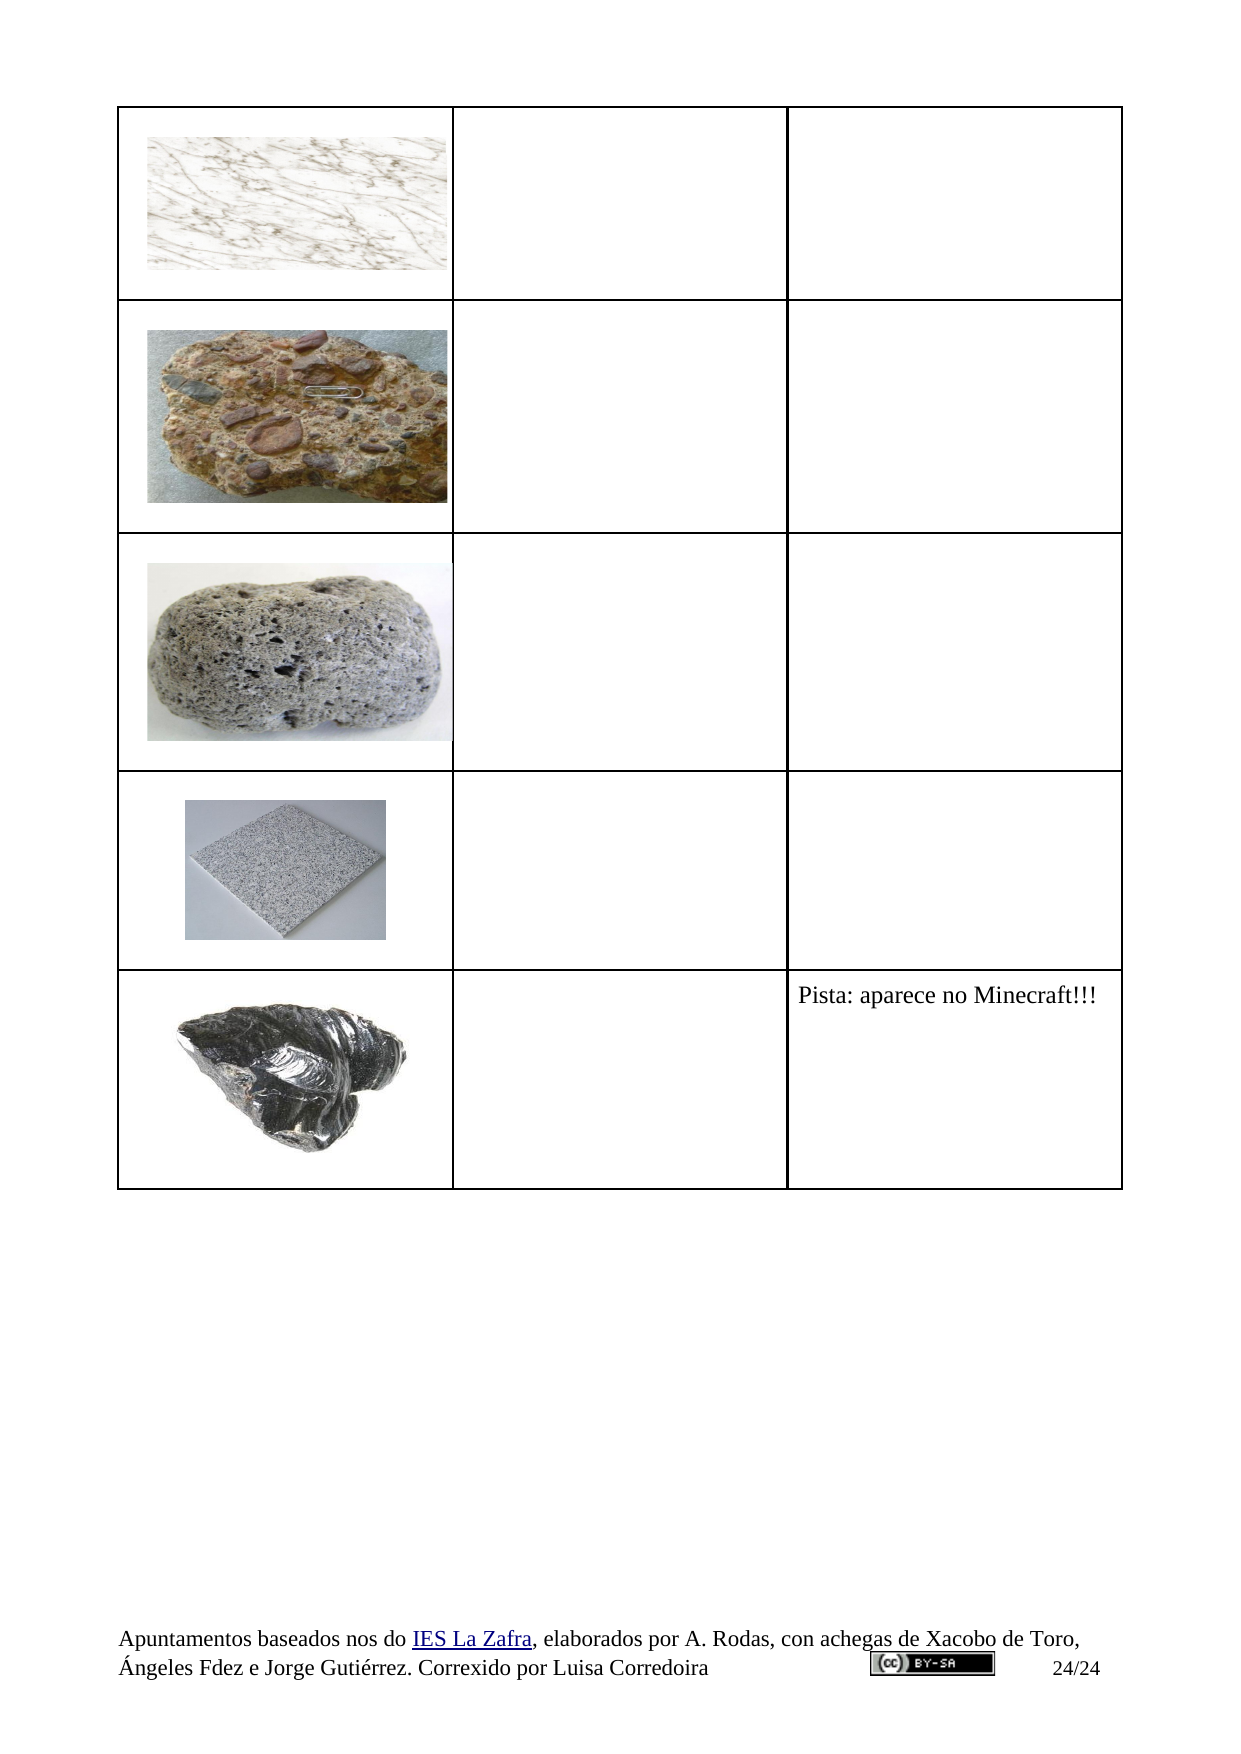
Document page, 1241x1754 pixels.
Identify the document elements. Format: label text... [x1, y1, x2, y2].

table_cell [789, 534, 1121, 769]
table_cell [119, 301, 452, 532]
picture [147, 137, 448, 270]
table_cell [454, 534, 786, 769]
table_cell [119, 772, 452, 969]
picture [185, 800, 386, 940]
picture [147, 330, 448, 503]
table_cell [119, 108, 452, 299]
table_cell [119, 534, 452, 769]
table_cell [454, 772, 786, 969]
table_cell [454, 301, 786, 532]
picture [147, 1000, 436, 1159]
picture [870, 1651, 996, 1676]
table_cell [789, 301, 1121, 532]
table_cell [119, 971, 452, 1188]
table_cell [789, 108, 1121, 299]
table_cell Pista: aparece no Minecraft!!! [789, 971, 1121, 1188]
table_cell [454, 971, 786, 1188]
table_cell [454, 108, 786, 299]
table_cell [789, 772, 1121, 969]
picture [147, 563, 453, 741]
